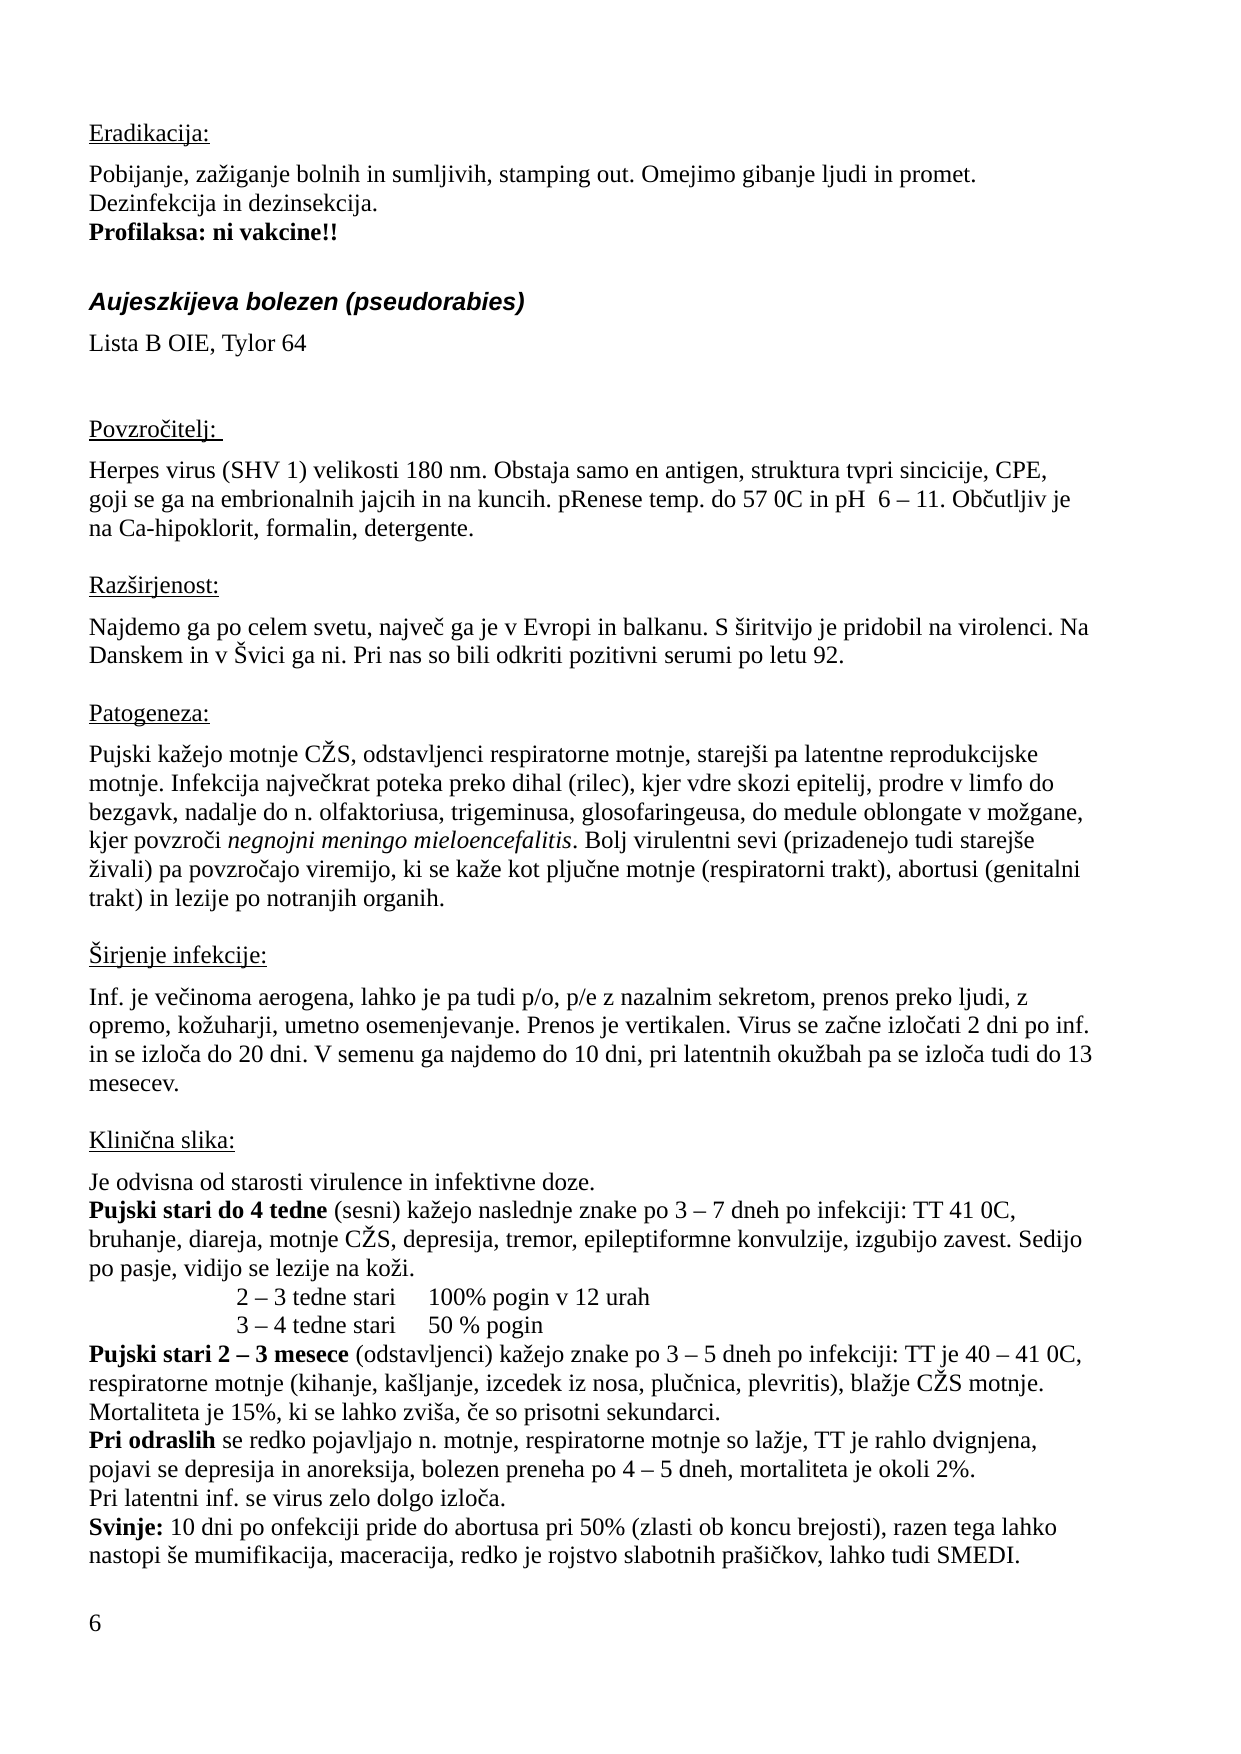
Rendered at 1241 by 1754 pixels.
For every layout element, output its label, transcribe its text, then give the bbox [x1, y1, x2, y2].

subtitle Patogeneza: [89, 698, 1092, 727]
subtitle Povzročitelj: [89, 414, 1092, 443]
text Inf. je večinoma aerogena, lahko je pa tudi p/o, p/e z nazalnim sekretom, prenos preko ljudi, z opremo, kožuharji, umetno osemenjevanje. Prenos je vertikalen. Virus se začne izločati 2 dni po inf. in se izloča do 20 dni. V semenu ga najdemo do 10 dni, pri latentnih okužbah pa se izloča tudi do 13 mesecev. [89, 982, 1092, 1097]
subtitle Eradikacija: [89, 118, 1092, 147]
text Herpes virus (SHV 1) velikosti 180 nm. Obstaja samo en antigen, struktura tvpri sincicije, CPE, goji se ga na embrionalnih jajcih in na kuncih. pRenese temp. do 57 0C in pH 6 – 11. Občutljiv je na Ca-hipoklorit, formalin, detergente. [89, 456, 1092, 542]
text Pobijanje, zažiganje bolnih in sumljivih, stamping out. Omejimo gibanje ljudi in promet. Dezinfekcija in dezinsekcija. [89, 159, 1092, 217]
subtitle Aujeszkijeva bolezen (pseudorabies) [89, 287, 1092, 316]
text Svinje: 10 dni po onfekciji pride do abortusa pri 50% (zlasti ob koncu brejosti), razen tega lahko nastopi še mumifikacija, maceracija, redko je rojstvo slabotnih prašičkov, lahko tudi SMEDI. [89, 1512, 1092, 1569]
text Pujski kažejo motnje CŽS, odstavljenci respiratorne motnje, starejši pa latentne reprodukcijske motnje. Infekcija največkrat poteka preko dihal (rilec), kjer vdre skozi epitelij, prodre v limfo do bezgavk, nadalje do n. olfaktoriusa, trigeminusa, glosofaringeusa, do medule oblongate v možgane, kjer povzroči negnojni meningo mieloencefalitis. Bolj virulentni sevi (prizadenejo tudi starejše živali) pa povzročajo viremijo, ki se kaže kot pljučne motnje (respiratorni trakt), abortusi (genitalni trakt) in lezije po notranjih organih. [89, 739, 1092, 912]
text Pujski stari do 4 tedne (sesni) kažejo naslednje znake po 3 – 7 dneh po infekciji: TT 41 0C, bruhanje, diareja, motnje CŽS, depresija, tremor, epileptiformne konvulzije, izgubijo zavest. Sedijo po pasje, vidijo se lezije na koži. [89, 1196, 1092, 1282]
text 2 – 3 tedne stari  100% pogin v 12 urah [89, 1282, 1092, 1311]
text Je odvisna od starosti virulence in infektivne doze. [89, 1167, 1092, 1196]
subtitle Razširjenost: [89, 571, 1092, 599]
text 3 – 4 tedne stari  50 % pogin [89, 1311, 1092, 1339]
subtitle Širjenje infekcije: [89, 941, 1092, 969]
text Pujski stari 2 – 3 mesece (odstavljenci) kažejo znake po 3 – 5 dneh po infekciji: TT je 40 – 41 0C, respiratorne motnje (kihanje, kašljanje, izcedek iz nosa, plučnica, plevritis), blažje CŽS motnje. Mortaliteta je 15%, ki se lahko zviša, če so prisotni sekundarci. [89, 1339, 1092, 1426]
text Lista B OIE, Tylor 64 [89, 328, 1092, 357]
text Pri odraslih se redko pojavljajo n. motnje, respiratorne motnje so lažje, TT je rahlo dvignjena, pojavi se depresija in anoreksija, bolezen preneha po 4 – 5 dneh, mortaliteta je okoli 2%. [89, 1426, 1092, 1483]
text Pri latentni inf. se virus zelo dolgo izloča. [89, 1483, 1092, 1512]
subtitle Klinična slika: [89, 1126, 1092, 1154]
text Najdemo ga po celem svetu, največ ga je v Evropi in balkanu. S širitvijo je pridobil na virolenci. Na Danskem in v Švici ga ni. Pri nas so bili odkriti pozitivni serumi po letu 92. [89, 612, 1092, 669]
subtitle Profilaksa: ni vakcine!! [89, 217, 1092, 246]
